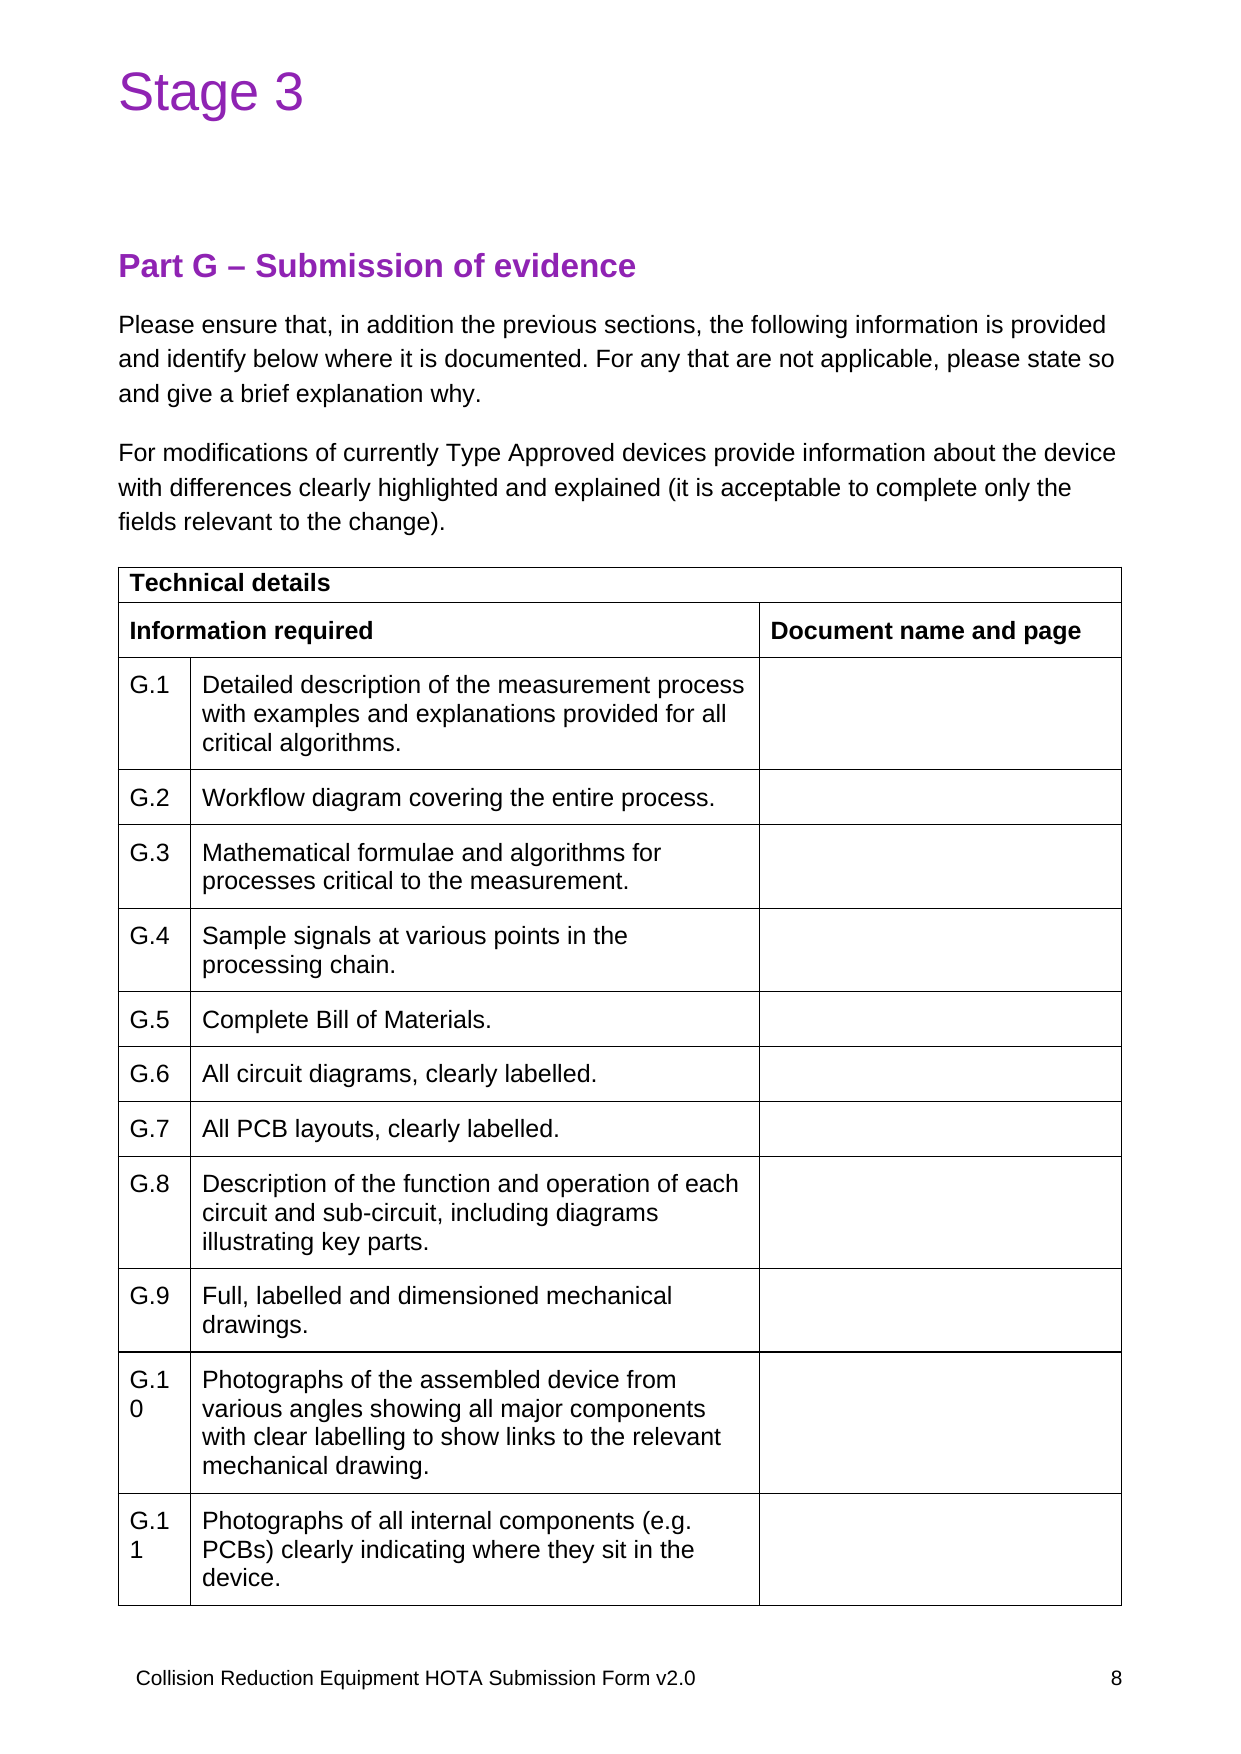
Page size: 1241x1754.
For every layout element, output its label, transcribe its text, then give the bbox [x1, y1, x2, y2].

table_cell [119, 1494, 190, 1605]
table_header Technical details [119, 568, 1121, 602]
table_cell [760, 992, 1121, 1046]
table_cell [119, 658, 190, 769]
table_cell [119, 1353, 190, 1492]
table_cell Description of the function and operation of each circuit and sub-circuit, including diagrams illustrating key parts. [191, 1157, 759, 1268]
table_cell Full, labelled and dimensioned mechanical drawings. [191, 1269, 759, 1351]
table_cell [760, 658, 1121, 769]
subtitle Stage 3 [118, 59, 1122, 121]
table_cell [760, 1047, 1121, 1101]
table_cell Detailed description of the measurement process with examples and explanations provided for all critical algorithms. [191, 658, 759, 769]
table_cell [760, 1494, 1121, 1605]
text For modifications of currently Type Approved devices provide information about the device with differences clearly highlighted and explained (it is acceptable to complete only the fields relevant to the change). [118, 438, 1122, 536]
table_cell [119, 825, 190, 908]
table_cell Mathematical formulae and algorithms for processes critical to the measurement. [191, 825, 759, 908]
table_cell [760, 1102, 1121, 1156]
table_cell [119, 1102, 190, 1156]
table_cell Information required [119, 603, 759, 657]
table_cell Photographs of the assembled device from various angles showing all major components with clear labelling to show links to the relevant mechanical drawing. [191, 1353, 759, 1492]
table_cell Document name and page [760, 603, 1121, 657]
table_cell [119, 1157, 190, 1268]
table_cell [119, 770, 190, 824]
table_cell Sample signals at various points in the processing chain. [191, 909, 759, 991]
table_cell [119, 909, 190, 991]
table_cell Photographs of all internal components (e.g. PCBs) clearly indicating where they sit in the device. [191, 1494, 759, 1605]
table_cell Complete Bill of Materials. [191, 992, 759, 1046]
table_cell [760, 909, 1121, 991]
table_cell All PCB layouts, clearly labelled. [191, 1102, 759, 1156]
table_cell [760, 1157, 1121, 1268]
table_cell [760, 1269, 1121, 1351]
subtitle Part G – Submission of evidence [118, 246, 1122, 285]
table_cell All circuit diagrams, clearly labelled. [191, 1047, 759, 1101]
table_cell [119, 1269, 190, 1351]
table_cell [760, 770, 1121, 824]
table_cell [760, 825, 1121, 908]
table_cell [119, 992, 190, 1046]
table_cell [760, 1353, 1121, 1492]
table_cell [119, 1047, 190, 1101]
text Please ensure that, in addition the previous sections, the following information is provided and identify below where it is documented. For any that are not applicable, please state so and give a brief explanation why. [118, 310, 1122, 407]
table_cell Workflow diagram covering the entire process. [191, 770, 759, 824]
